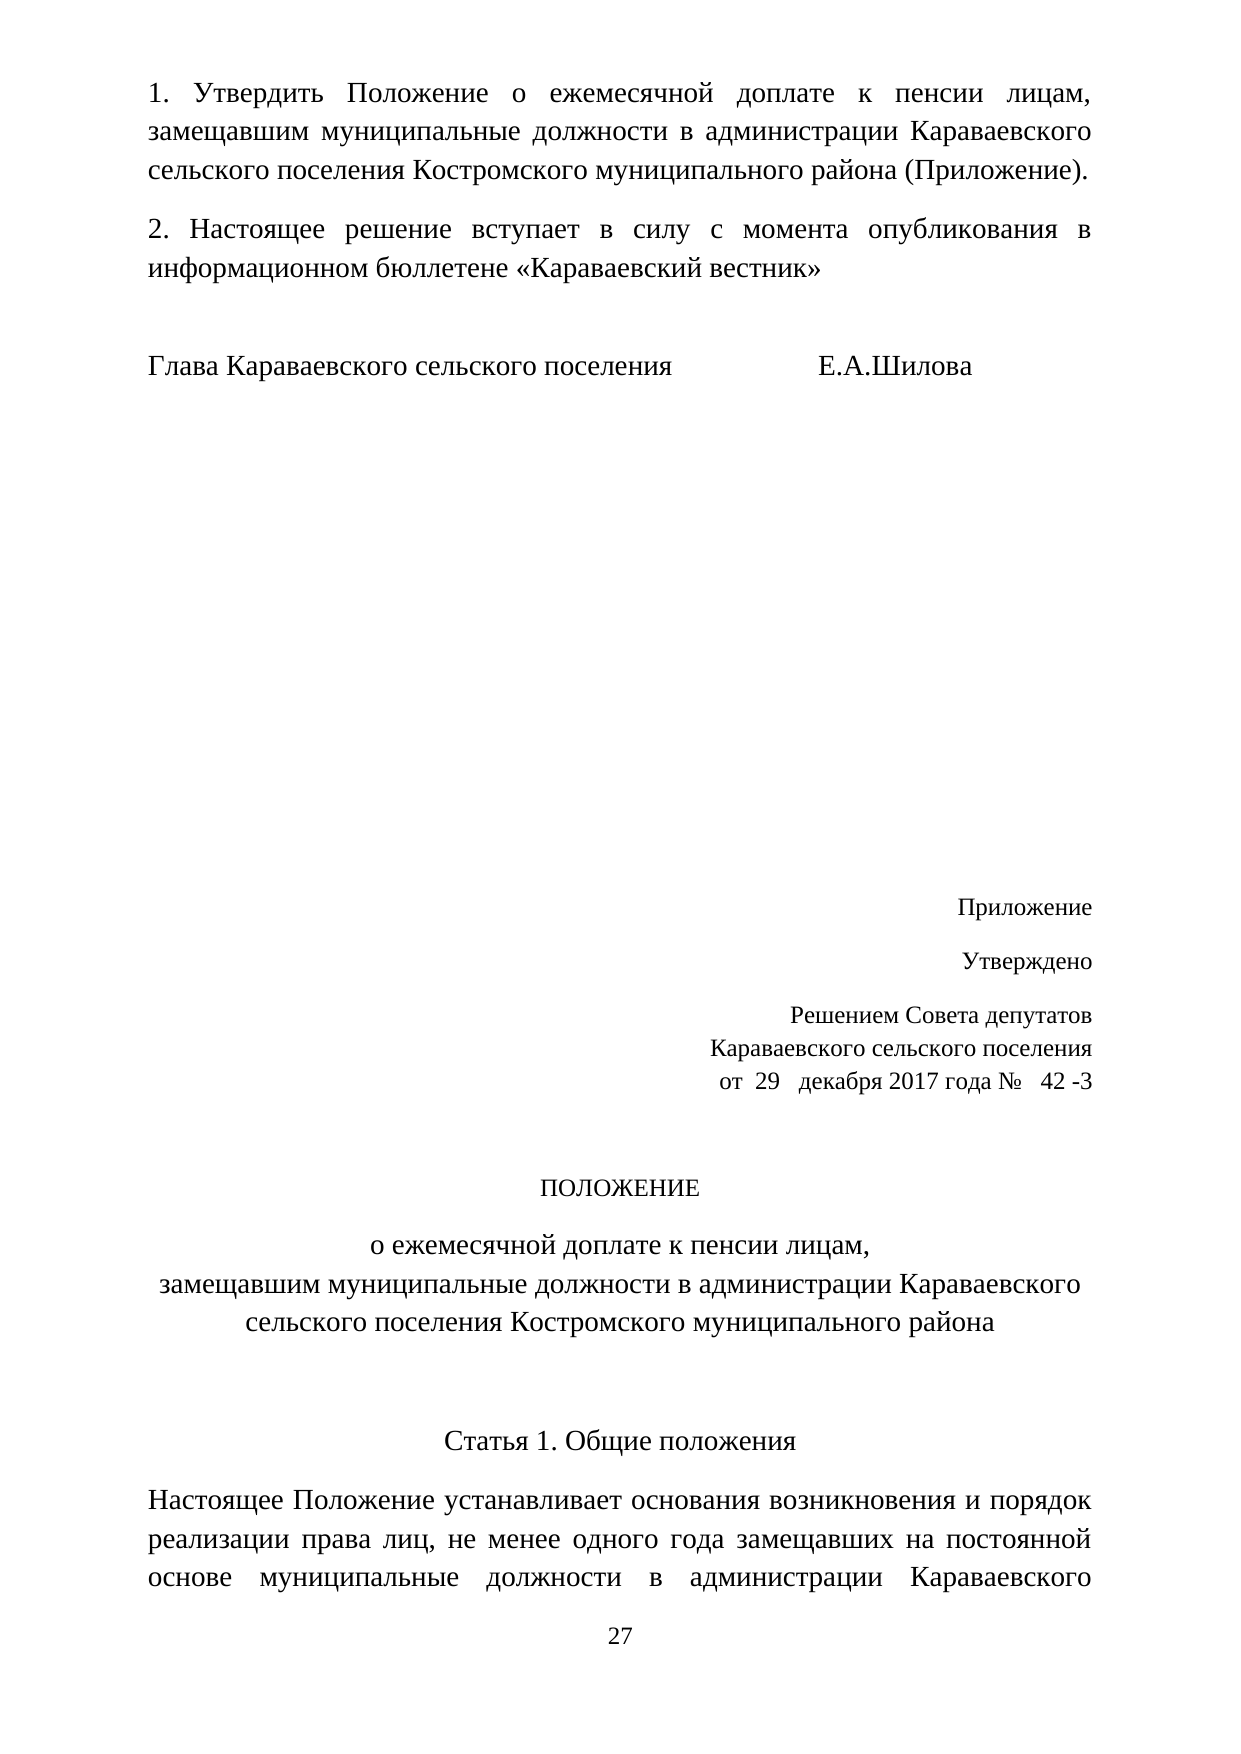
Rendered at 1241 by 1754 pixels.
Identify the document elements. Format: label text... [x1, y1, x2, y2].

text Глава Караваевского сельского поселения Е.А.Шилова [148, 309, 1092, 381]
text Статья 1. Общие положения [148, 1423, 1092, 1457]
text о ежемесячной доплате к пенсии лицам, замещавшим муниципальные должности в администрации Караваевского сельского поселения Костромского муниципального района [148, 1227, 1092, 1338]
text Утверждено [148, 946, 1092, 974]
text Приложение [148, 892, 1092, 921]
text 1. Утвердить Положение о ежемесячной доплате к пенсии лицам, замещавшим муниципальные должности в администрации Караваевского сельского поселения Костромского муниципального района (Приложение). [148, 75, 1092, 186]
text 2. Настоящее решение вступает в силу с момента опубликования в информационном бюллетене «Караваевский вестник» [148, 211, 1092, 283]
text Решением Совета депутатов Караваевского сельского поселения от 29 декабря 2017 года № 42 -3 [148, 1000, 1092, 1094]
text Настоящее Положение устанавливает основания возникновения и порядок реализации права лиц, не менее одного года замещавших на постоянной основе муниципальные должности в администрации Караваевского [148, 1482, 1092, 1593]
text ПОЛОЖЕНИЕ [148, 1173, 1092, 1202]
